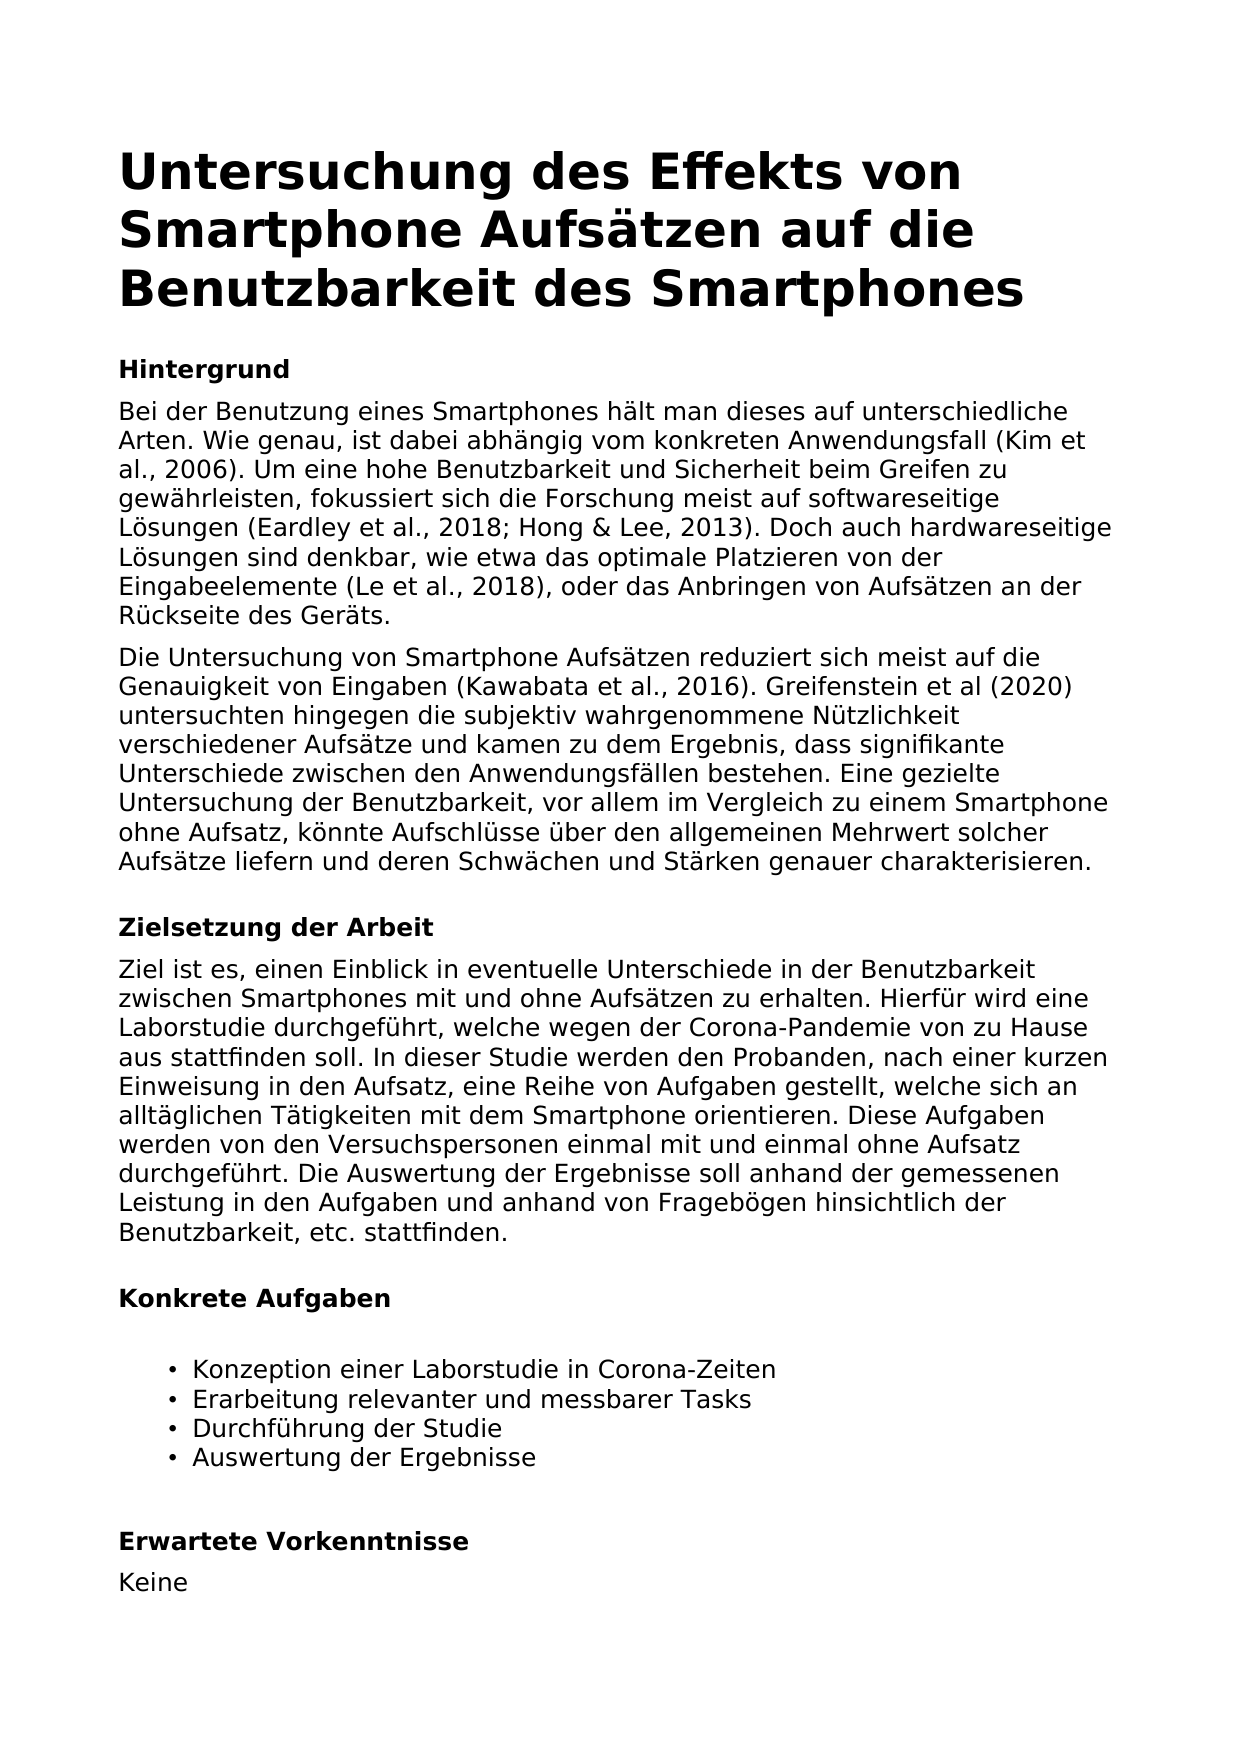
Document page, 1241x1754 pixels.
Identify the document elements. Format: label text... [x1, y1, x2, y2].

subtitle Konkrete Aufgaben [118, 1284, 1122, 1314]
text Die Untersuchung von Smartphone Aufsätzen reduziert sich meist auf die Genauigkeit von Eingaben (Kawabata et al., 2016). Greifenstein et al (2020) untersuchten hingegen die subjektiv wahrgenommene Nützlichkeit verschiedener Aufsätze und kamen zu dem Ergebnis, dass signifikante Unterschiede zwischen den Anwendungsfällen bestehen. Eine gezielte Untersuchung der Benutzbarkeit, vor allem im Vergleich zu einem Smartphone ohne Aufsatz, könnte Aufschlüsse über den allgemeinen Mehrwert solcher Aufsätze liefern und deren Schwächen und Stärken genauer charakterisieren. [118, 643, 1122, 876]
subtitle Erwartete Vorkenntnisse [118, 1527, 1122, 1556]
list Durchführung der Studie [177, 1414, 1122, 1443]
list Konzeption einer Laborstudie in Corona-Zeiten [177, 1356, 1122, 1385]
list Erarbeitung relevanter und messbarer Tasks [177, 1385, 1122, 1414]
subtitle Untersuchung des Effekts von Smartphone Aufsätzen auf die Benutzbarkeit des Smartphones [118, 143, 1122, 318]
text Ziel ist es, einen Einblick in eventuelle Unterschiede in der Benutzbarkeit zwischen Smartphones mit und ohne Aufsätzen zu erhalten. Hierfür wird eine Laborstudie durchgeführt, welche wegen der Corona-Pandemie von zu Hause aus stattfinden soll. In dieser Studie werden den Probanden, nach einer kurzen Einweisung in den Aufsatz, eine Reihe von Aufgaben gestellt, welche sich an alltäglichen Tätigkeiten mit dem Smartphone orientieren. Diese Aufgaben werden von den Versuchspersonen einmal mit und einmal ohne Aufsatz durchgeführt. Die Auswertung der Ergebnisse soll anhand der gemessenen Leistung in den Aufgaben und anhand von Fragebögen hinsichtlich der Benutzbarkeit, etc. stattfinden. [118, 955, 1122, 1247]
list Auswertung der Ergebnisse [177, 1443, 1122, 1472]
subtitle Hintergrund [118, 355, 1122, 384]
text Keine [118, 1568, 1122, 1598]
subtitle Zielsetzung der Arbeit [118, 914, 1122, 943]
text Bei der Benutzung eines Smartphones hält man dieses auf unterschiedliche Arten. Wie genau, ist dabei abhängig vom konkreten Anwendungsfall (Kim et al., 2006). Um eine hohe Benutzbarkeit und Sicherheit beim Greifen zu gewährleisten, fokussiert sich die Forschung meist auf softwareseitige Lösungen (Eardley et al., 2018; Hong & Lee, 2013). Doch auch hardwareseitige Lösungen sind denkbar, wie etwa das optimale Platzieren von der Eingabeelemente (Le et al., 2018), oder das Anbringen von Aufsätzen an der Rückseite des Geräts. [118, 397, 1122, 630]
